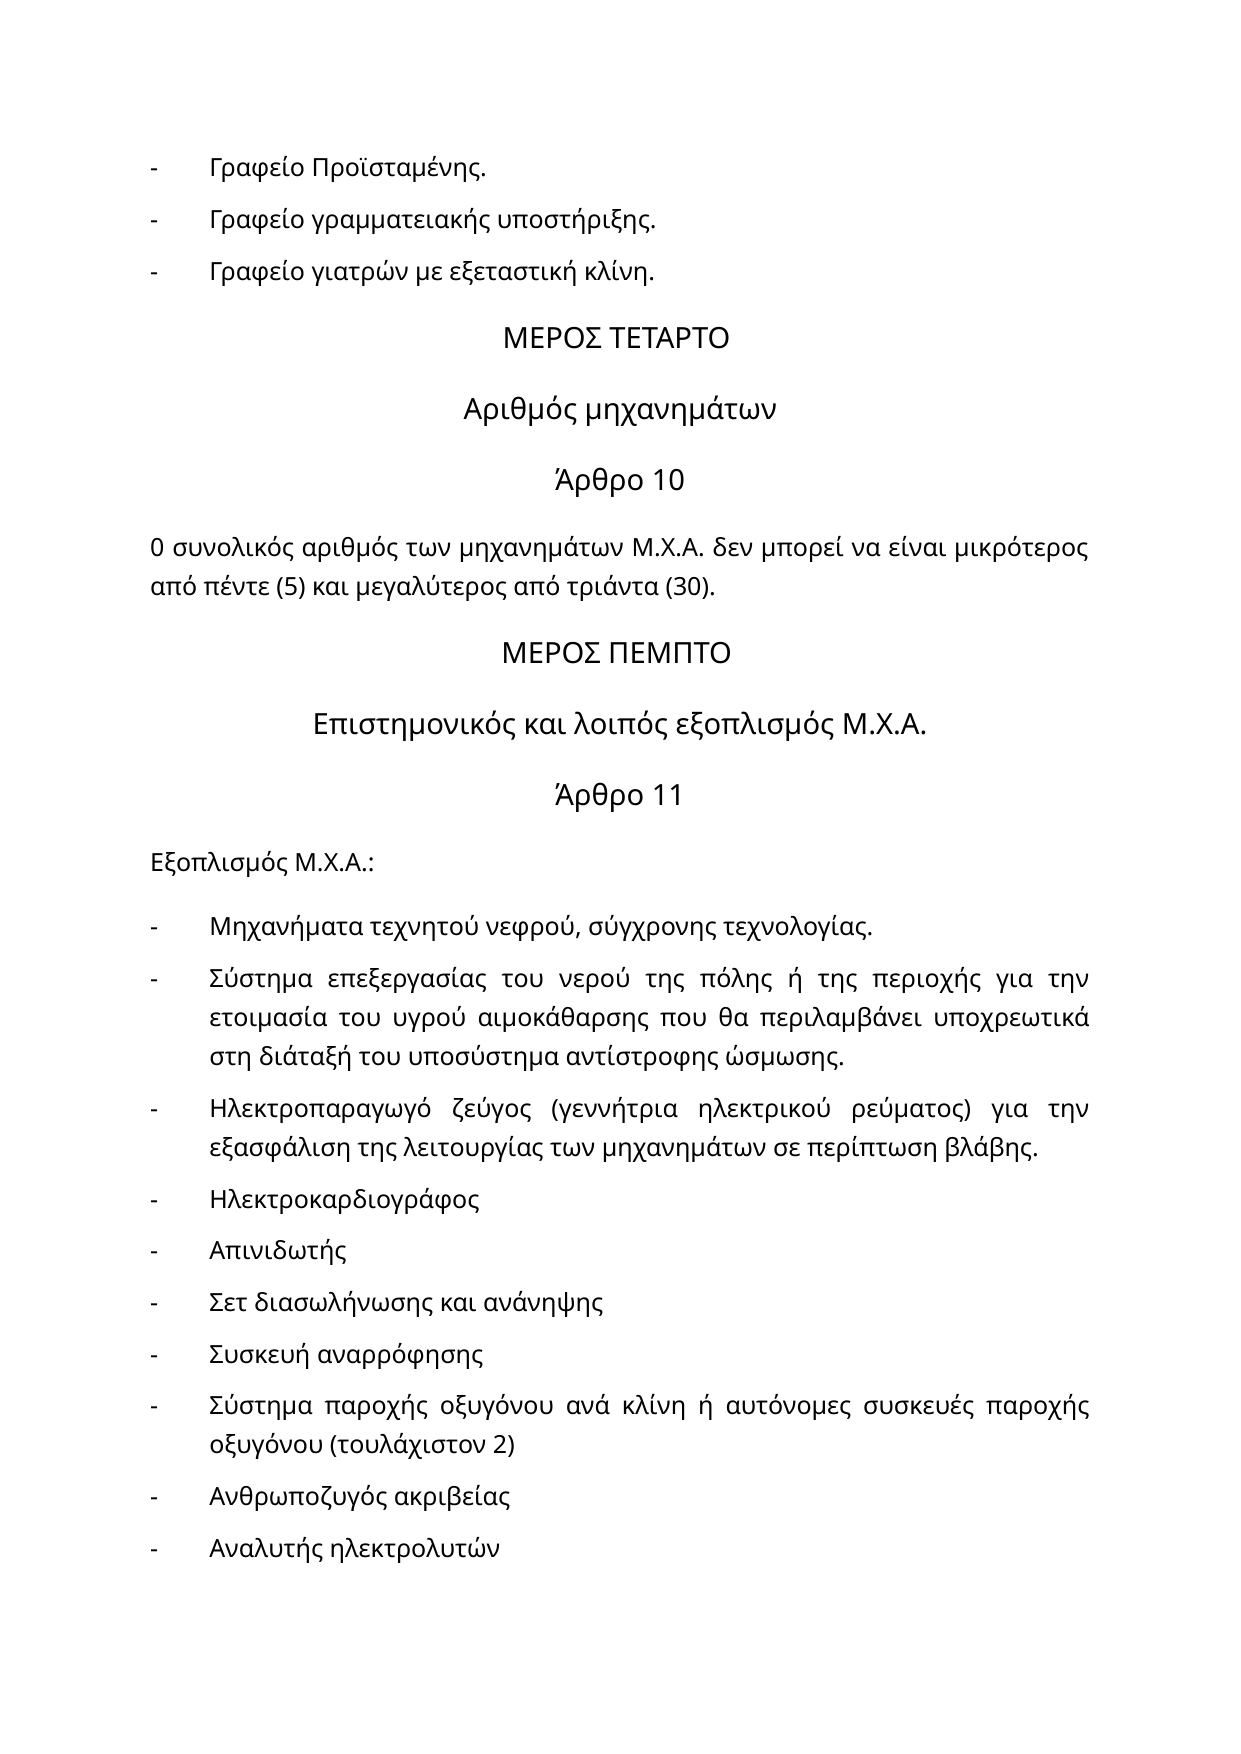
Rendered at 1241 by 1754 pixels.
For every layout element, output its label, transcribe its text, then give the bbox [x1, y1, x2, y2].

list - Μηχανήματα τεχνητού νεφρού, σύγχρονης τεχνολογίας. [150, 909, 1090, 943]
subtitle Επιστημονικός και λοιπός εξοπλισμός Μ.Χ.Α. [150, 703, 1090, 743]
text Εξοπλισμός Μ.Χ.Α.: [150, 844, 1090, 879]
list - Γραφείο γιατρών με εξεταστική κλίνη. [150, 253, 1090, 287]
text 0 συνολικός αριθμός των μηχανημάτων Μ.Χ.Α. δεν μπορεί να είναι μικρότερος από πέντε (5) και μεγαλύτερος από τριάντα (30). [150, 529, 1090, 603]
list - Σύστημα παροχής οξυγόνου ανά κλίνη ή αυτόνομες συσκευές παροχής οξυγόνου (τουλάχιστον 2) [150, 1388, 1090, 1461]
subtitle ΜΕΡΟΣ ΤΕΤΑΡΤΟ [150, 317, 1090, 357]
list - Αναλυτής ηλεκτρολυτών [150, 1530, 1090, 1564]
list - Γραφείο γραμματειακής υποστήριξης. [150, 202, 1090, 236]
list - Ηλεκτροκαρδιογράφος [150, 1181, 1090, 1215]
subtitle Αριθμός μηχανημάτων [150, 388, 1090, 428]
list - Σύστημα επεξεργασίας του νερού της πόλης ή της περιοχής για την ετοιμασία του υγρού αιμοκάθαρσης που θα περιλαμβάνει υποχρεωτικά στη διάταξή του υποσύστημα αντίστροφης ώσμωσης. [150, 960, 1090, 1073]
list - Γραφείο Προϊσταμένης. [150, 150, 1090, 184]
list - Ηλεκτροπαραγωγό ζεύγος (γεννήτρια ηλεκτρικού ρεύματος) για την εξασφάλιση της λειτουργίας των μηχανημάτων σε περίπτωση βλάβης. [150, 1090, 1090, 1164]
list - Σετ διασωλήνωσης και ανάνηψης [150, 1284, 1090, 1319]
subtitle ΜΕΡΟΣ ΠΕΜΠΤΟ [150, 633, 1090, 672]
list - Συσκευή αναρρόφησης [150, 1336, 1090, 1370]
subtitle Άρθρο 10 [150, 459, 1090, 498]
subtitle Άρθρο 11 [150, 774, 1090, 814]
list - Ανθρωποζυγός ακριβείας [150, 1479, 1090, 1513]
list - Απινιδωτής [150, 1233, 1090, 1267]
